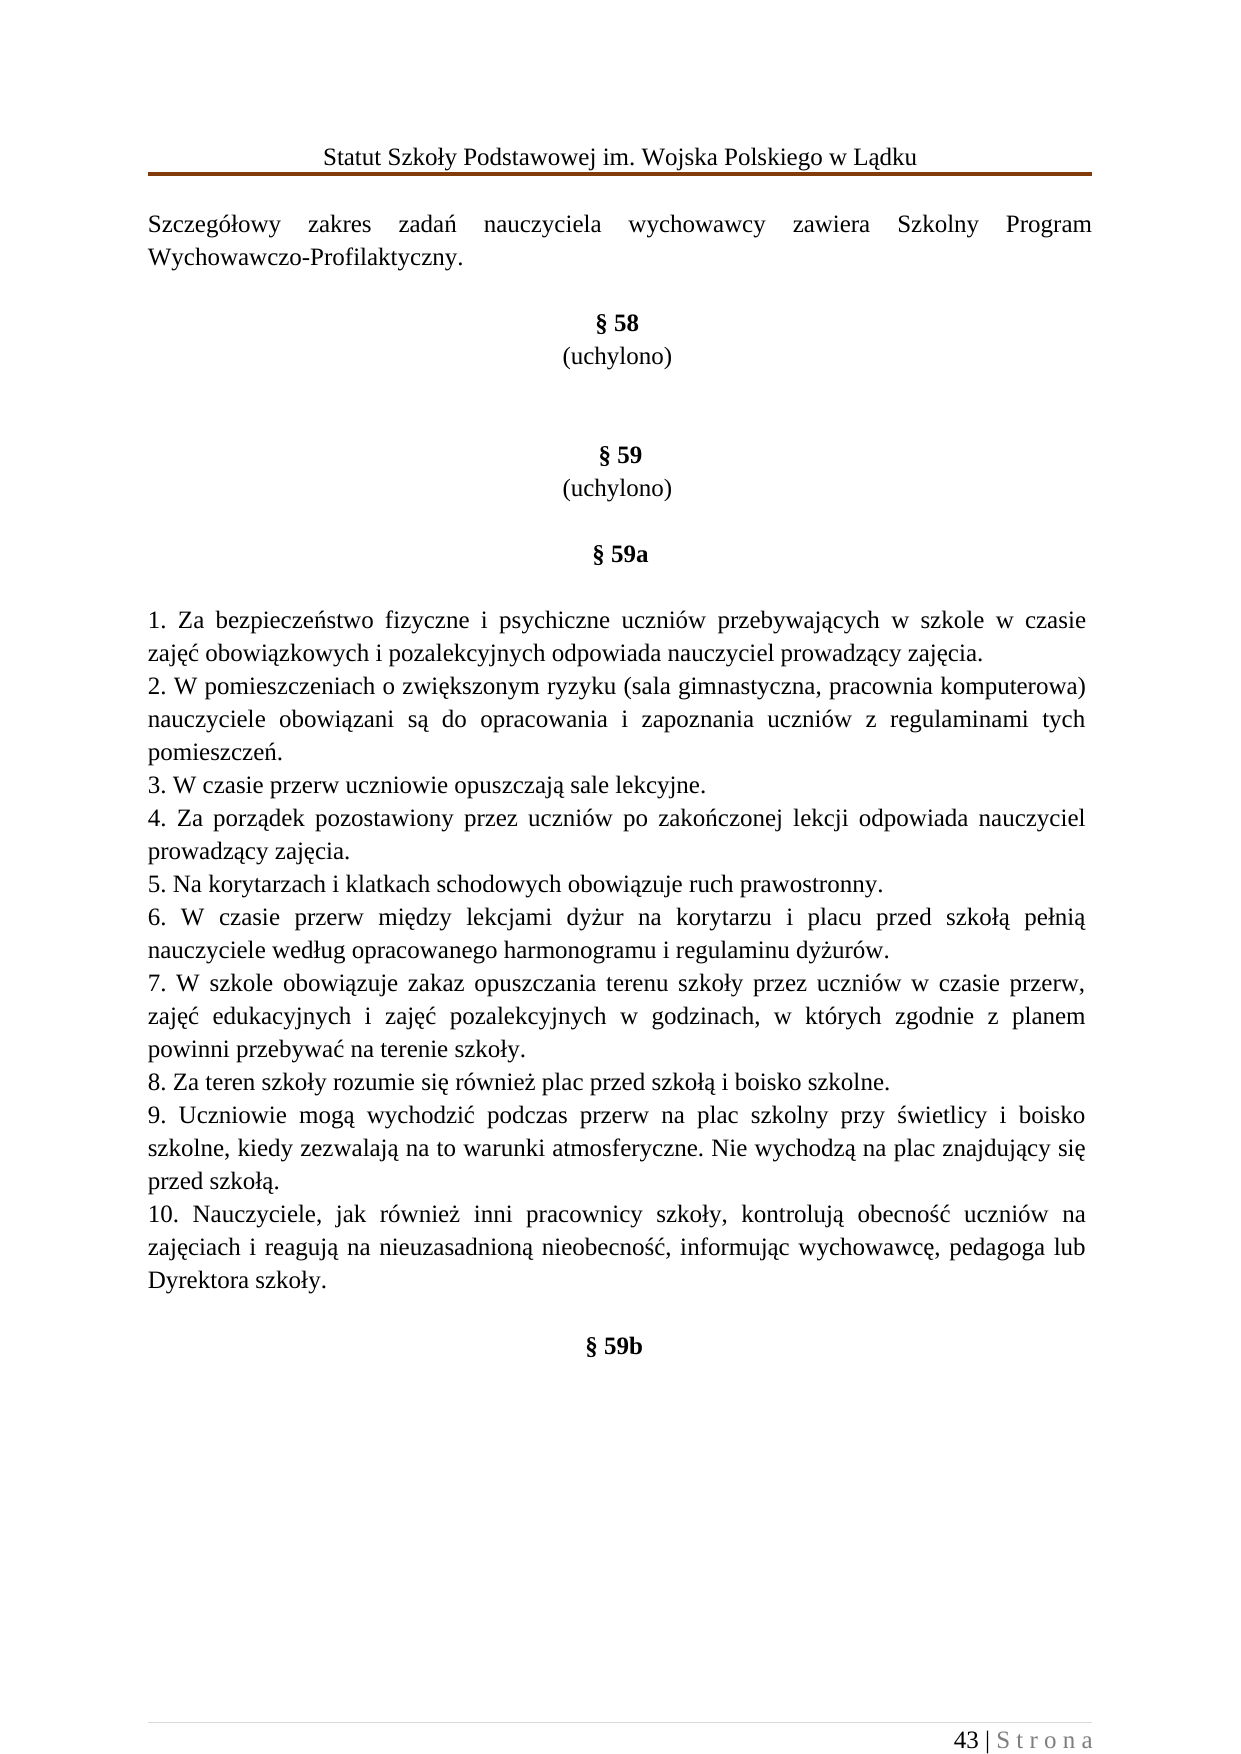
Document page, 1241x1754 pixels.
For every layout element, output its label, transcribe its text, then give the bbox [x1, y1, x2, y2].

text 9. Uczniowie mogą wychodzić podczas przerw na plac szkolny przy świetlicy i boisko szkolne, kiedy zezwalają na to warunki atmosferyczne. Nie wychodzą na plac znajdujący się przed szkołą. [148, 1100, 1087, 1195]
text § 59a [148, 539, 1092, 568]
text (uchylono) [148, 341, 1092, 369]
text 2. W pomieszczeniach o zwiększonym ryzyku (sala gimnastyczna, pracownia komputerowa) nauczyciele obowiązani są do opracowania i zapoznania uczniów z regulaminami tych pomieszczeń. [148, 671, 1087, 766]
text § 58 [148, 308, 1092, 336]
text 1. Za bezpieczeństwo fizyczne i psychiczne uczniów przebywających w szkole w czasie zajęć obowiązkowych i pozalekcyjnych odpowiada nauczyciel prowadzący zajęcia. [148, 605, 1087, 667]
text 10. Nauczyciele, jak również inni pracownicy szkoły, kontrolują obecność uczniów na zajęciach i reagują na nieuzasadnioną nieobecność, informując wychowawcę, pedagoga lub Dyrektora szkoły. [148, 1199, 1087, 1294]
text 7. W szkole obowiązuje zakaz opuszczania terenu szkoły przez uczniów w czasie przerw, zajęć edukacyjnych i zajęć pozalekcyjnych w godzinach, w których zgodnie z planem powinni przebywać na terenie szkoły. [148, 968, 1087, 1063]
text 5. Na korytarzach i klatkach schodowych obowiązuje ruch prawostronny. [148, 869, 1087, 898]
text (uchylono) [148, 473, 1092, 502]
text § 59 [148, 440, 1092, 468]
text 4. Za porządek pozostawiony przez uczniów po zakończonej lekcji odpowiada nauczyciel prowadzący zajęcia. [148, 803, 1087, 865]
text Szczegółowy zakres zadań nauczyciela wychowawcy zawiera Szkolny Program Wychowawczo-Profilaktyczny. [148, 209, 1092, 270]
text 6. W czasie przerw między lekcjami dyżur na korytarzu i placu przed szkołą pełnią nauczyciele według opracowanego harmonogramu i regulaminu dyżurów. [148, 902, 1087, 964]
text 8. Za teren szkoły rozumie się również plac przed szkołą i boisko szkolne. [148, 1067, 1087, 1096]
text § 59b [148, 1331, 1087, 1360]
text 3. W czasie przerw uczniowie opuszczają sale lekcyjne. [148, 770, 1087, 799]
